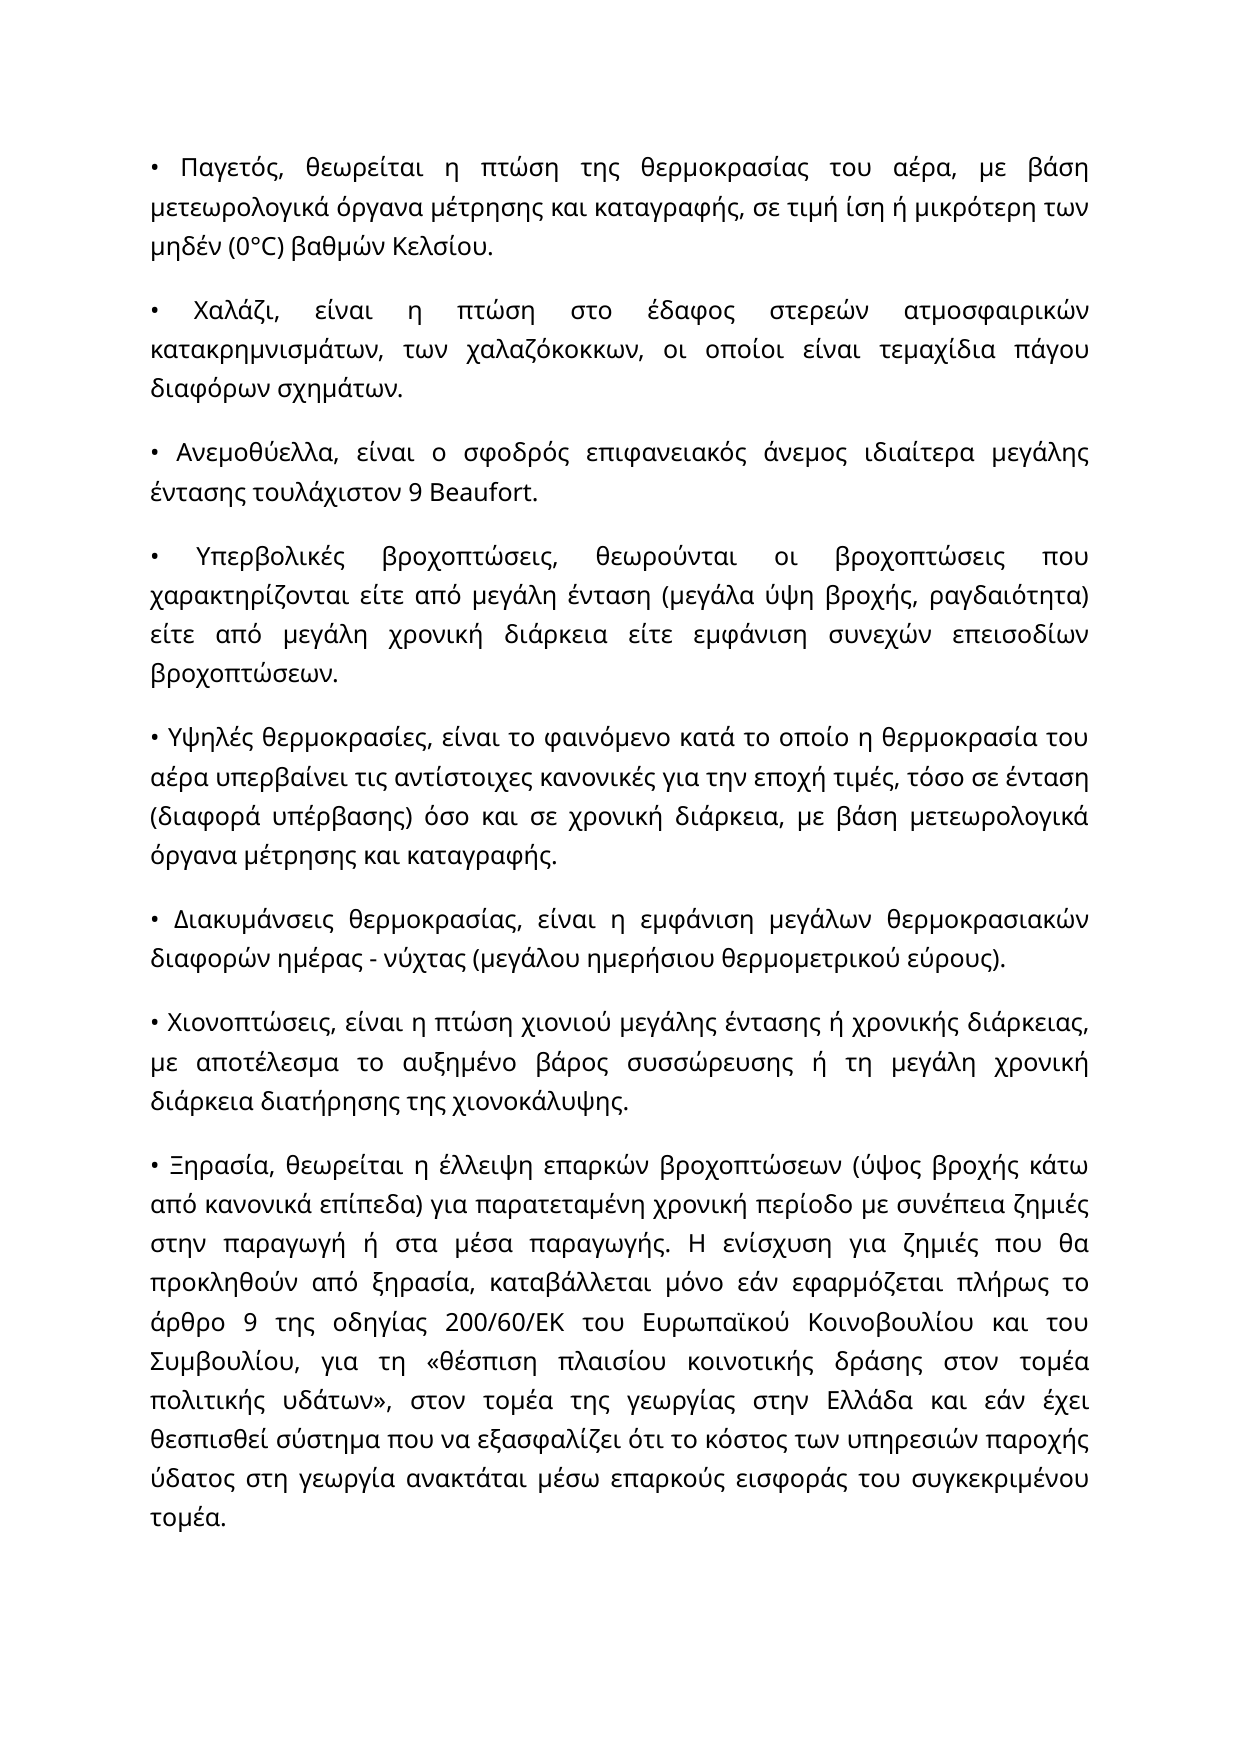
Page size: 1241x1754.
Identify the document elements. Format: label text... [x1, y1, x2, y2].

text • Υψηλές θερμοκρασίες, είναι το φαινόμενο κατά το οποίο η θερμοκρασία του αέρα υπερβαίνει τις αντίστοιχες κανονικές για την εποχή τιμές, τόσο σε ένταση (διαφορά υπέρβασης) όσο και σε χρονική διάρκεια, με βάση μετεωρολογικά όργανα μέτρησης και καταγραφής. [150, 720, 1090, 872]
text • Παγετός, θεωρείται η πτώση της θερμοκρασίας του αέρα, με βάση μετεωρολογικά όργανα μέτρησης και καταγραφής, σε τιμή ίση ή μικρότερη των μηδέν (0°C) βαθμών Κελσίου. [150, 150, 1090, 262]
text • Ξηρασία, θεωρείται η έλλειψη επαρκών βροχοπτώσεων (ύψος βροχής κάτω από κανονικά επίπεδα) για παρατεταμένη χρονική περίοδο με συνέπεια ζημιές στην παραγωγή ή στα μέσα παραγωγής. Η ενίσχυση για ζημιές που θα προκληθούν από ξηρασία, καταβάλλεται μόνο εάν εφαρμόζεται πλήρως το άρθρο 9 της οδηγίας 200/60/ΕΚ του Ευρωπαϊκού Κοινοβουλίου και του Συμβουλίου, για τη «θέσπιση πλαισίου κοινοτικής δράσης στον τομέα πολιτικής υδάτων», στον τομέα της γεωργίας στην Ελλάδα και εάν έχει θεσπισθεί σύστημα που να εξασφαλίζει ότι το κόστος των υπηρεσιών παροχής ύδατος στη γεωργία ανακτάται μέσω επαρκούς εισφοράς του συγκεκριμένου τομέα. [150, 1147, 1090, 1534]
text • Ανεμοθύελλα, είναι ο σφοδρός επιφανειακός άνεμος ιδιαίτερα μεγάλης έντασης τουλάχιστον 9 Beaufort. [150, 435, 1090, 508]
text • Χαλάζι, είναι η πτώση στο έδαφος στερεών ατμοσφαιρικών κατακρημνισμάτων, των χαλαζόκοκκων, οι οποίοι είναι τεμαχίδια πάγου διαφόρων σχημάτων. [150, 292, 1090, 405]
text • Υπερβολικές βροχοπτώσεις, θεωρούνται οι βροχοπτώσεις που χαρακτηρίζονται είτε από μεγάλη ένταση (μεγάλα ύψη βροχής, ραγδαιότητα) είτε από μεγάλη χρονική διάρκεια είτε εμφάνιση συνεχών επεισοδίων βροχοπτώσεων. [150, 538, 1090, 690]
text • Διακυμάνσεις θερμοκρασίας, είναι η εμφάνιση μεγάλων θερμοκρασιακών διαφορών ημέρας - νύχτας (μεγάλου ημερήσιου θερμομετρικού εύρους). [150, 902, 1090, 975]
text • Χιονοπτώσεις, είναι η πτώση χιονιού μεγάλης έντασης ή χρονικής διάρκειας, με αποτέλεσμα το αυξημένο βάρος συσσώρευσης ή τη μεγάλη χρονική διάρκεια διατήρησης της χιονοκάλυψης. [150, 1005, 1090, 1117]
